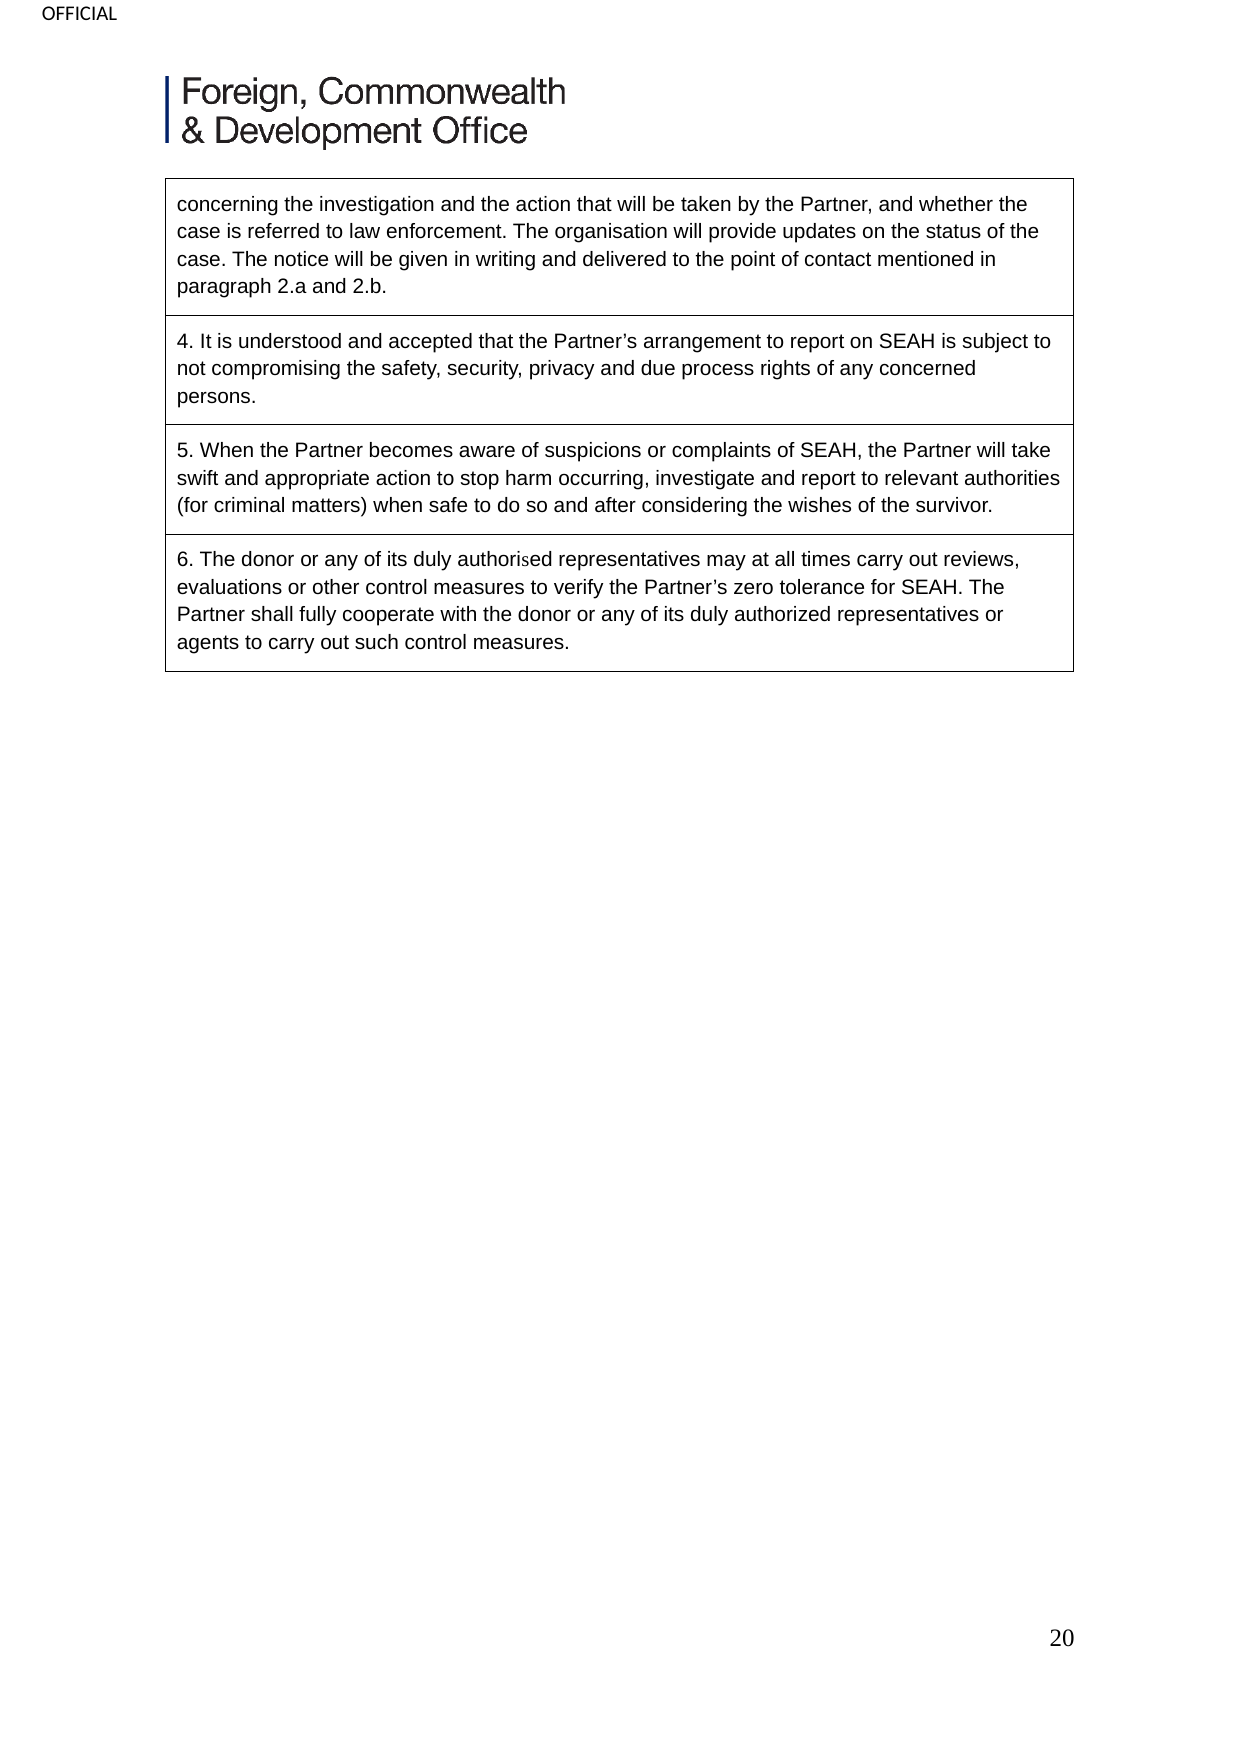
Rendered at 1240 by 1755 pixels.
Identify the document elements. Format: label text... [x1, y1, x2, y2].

table_cell 6. The donor or any of its duly authorised representatives may at all times carry out reviews, evaluations or other control measures to verify the Partner’s zero tolerance for SEAH. The Partner shall fully cooperate with the donor or any of its duly authorized representatives or agents to carry out such control measures. [166, 535, 1073, 671]
table_cell 5. When the Partner becomes aware of suspicions or complaints of SEAH, the Partner will take swift and appropriate action to stop harm occurring, investigate and report to relevant authorities (for criminal matters) when safe to do so and after considering the wishes of the survivor. [166, 425, 1073, 533]
table_cell concerning the investigation and the action that will be taken by the Partner, and whether the case is referred to law enforcement. The organisation will provide updates on the status of the case. The notice will be given in writing and delivered to the point of contact mentioned in paragraph 2.a and 2.b. [166, 179, 1073, 315]
table_cell 4. It is understood and accepted that the Partner’s arrangement to report on SEAH is subject to not compromising the safety, security, privacy and due process rights of any concerned persons. [166, 316, 1073, 424]
